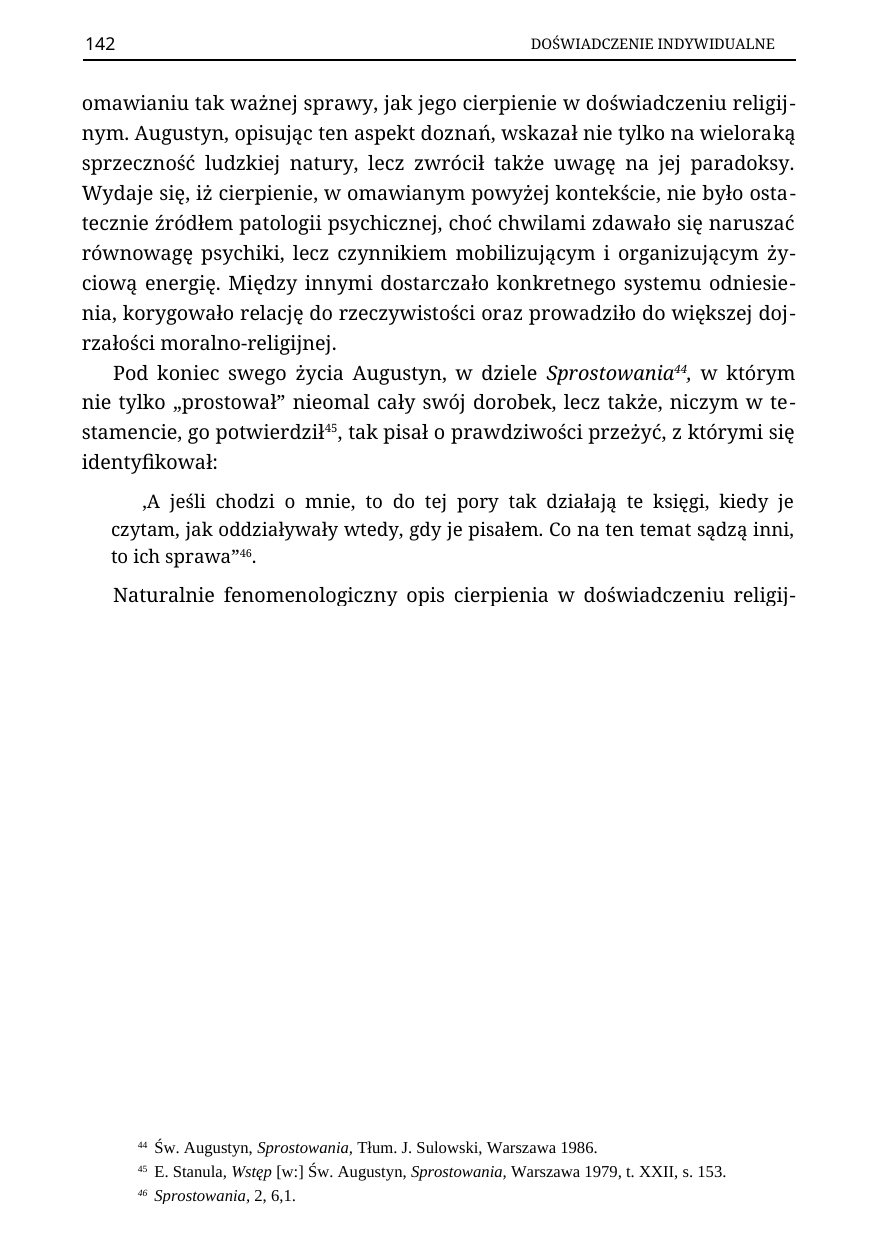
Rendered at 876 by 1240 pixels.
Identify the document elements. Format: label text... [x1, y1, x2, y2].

text DOŚWIADCZENIE INDYWIDUALNE [531, 34, 796, 53]
text 142 [85, 31, 119, 55]
text Naturalnie fenomenologiczny opis cierpienia w doświadczeniu religij­nym człowieka z przełomu IV i V wieku, nawet oparty na danych źródło­wych, nie może być na tyle pełny, by pretendować do miana ścisłej i wy­czerpującej wiedzy. [82, 581, 796, 606]
text 45 E. Stanula, Wstęp [w:] Św. Augustyn, Sprostowania, Warszawa 1979, t. XXII, s. 153. [108, 1162, 762, 1181]
text ,A jeśli chodzi o mnie, to do tej pory tak działają te księgi, kiedy je czytam, jak oddziaływały wtedy, gdy je pisałem. Co na ten temat sądzą inni, to ich sprawa”46. [111, 489, 796, 569]
text omawianiu tak ważnej sprawy, jak jego cierpienie w doświadczeniu religij­nym. Augustyn, opisując ten aspekt doznań, wskazał nie tylko na wielora­ką sprzeczność ludzkiej natury, lecz zwrócił także uwagę na jej paradoksy. Wydaje się, iż cierpienie, w omawianym powyżej kontekście, nie było osta­tecznie źródłem patologii psychicznej, choć chwilami zdawało się naruszać równowagę psychiki, lecz czynnikiem mobilizującym i organizującym ży­ciową energię. Między innymi dostarczało konkretnego systemu odniesie­nia, korygowało relację do rzeczywistości oraz prowadziło do większej doj­rzałości moralno-religijnej. [82, 90, 796, 356]
text 44 Św. Augustyn, Sprostowania, Tłum. J. Sulowski, Warszawa 1986. [108, 1138, 762, 1157]
text Pod koniec swego życia Augustyn, w dziele Sprostowania44, w którym nie tylko „prostował” nieomal cały swój dorobek, lecz także, niczym w te­stamencie, go potwierdził45, tak pisał o prawdziwości przeżyć, z którymi się identyfikował: [82, 359, 796, 475]
text 46 Sprostowania, 2, 6,1. [108, 1186, 762, 1204]
